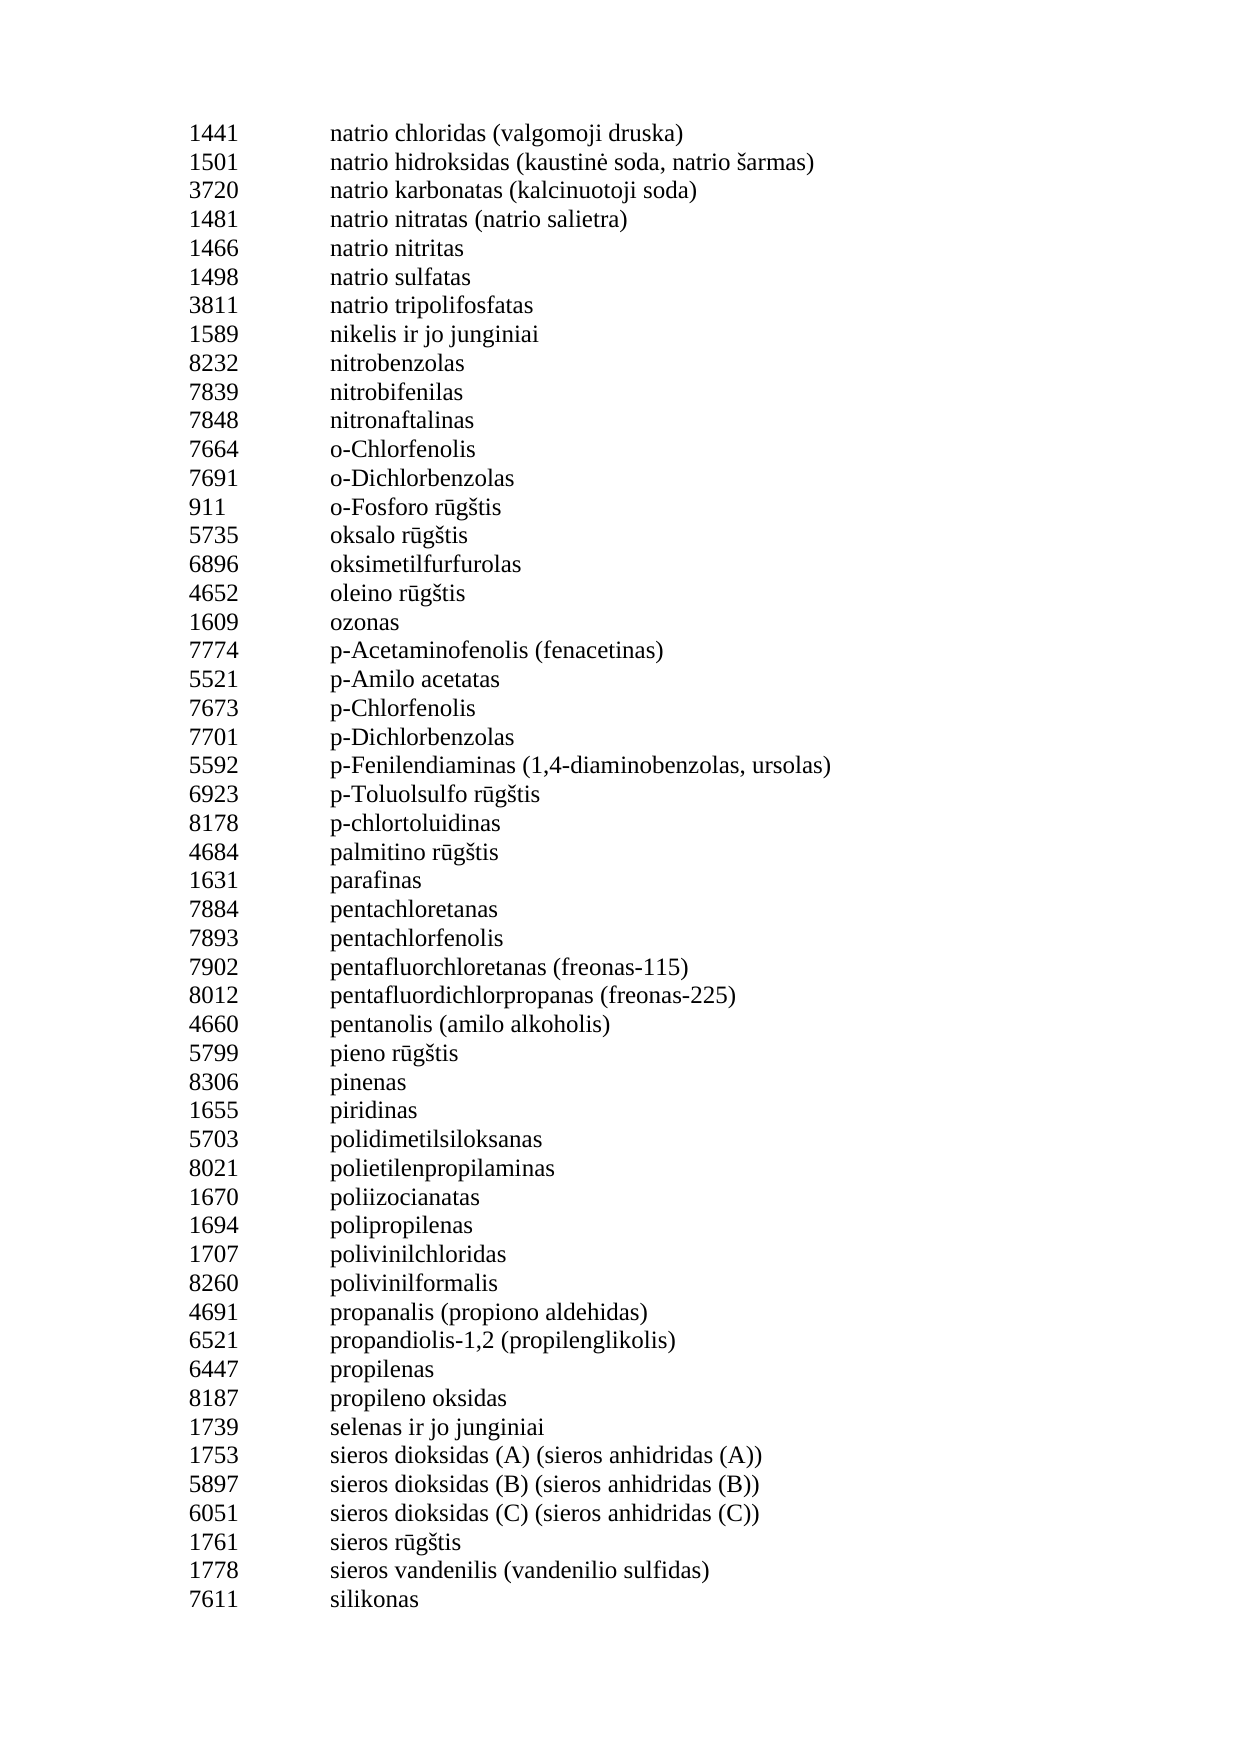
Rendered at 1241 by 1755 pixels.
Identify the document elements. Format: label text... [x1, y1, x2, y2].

table_cell p-Acetaminofenolis (fenacetinas) [319, 636, 1122, 664]
table_cell 1631 [177, 866, 319, 894]
table_cell 7673 [177, 693, 319, 722]
table_cell p-Toluolsulfo rūgštis [319, 779, 1122, 808]
table_cell 8187 [177, 1383, 319, 1412]
table_cell 3720 [177, 176, 319, 204]
table_cell polivinilchloridas [319, 1239, 1122, 1268]
table_cell 1501 [177, 147, 319, 176]
table_cell 8178 [177, 808, 319, 837]
table_cell 6896 [177, 549, 319, 578]
table_cell nitronaftalinas [319, 406, 1122, 434]
table_cell 5735 [177, 521, 319, 549]
table_cell 4691 [177, 1297, 319, 1326]
table_cell 1761 [177, 1527, 319, 1556]
table_cell p-Dichlorbenzolas [319, 722, 1122, 751]
table_cell 8012 [177, 981, 319, 1009]
table_cell nitrobifenilas [319, 377, 1122, 406]
table_cell sieros vandenilis (vandenilio sulfidas) [319, 1556, 1122, 1584]
table_cell pieno rūgštis [319, 1038, 1122, 1067]
table_cell pentanolis (amilo alkoholis) [319, 1009, 1122, 1038]
table_cell natrio hidroksidas (kaustinė soda, natrio šarmas) [319, 147, 1122, 176]
table_cell 8306 [177, 1067, 319, 1096]
table_cell 1609 [177, 607, 319, 636]
table_cell propileno oksidas [319, 1383, 1122, 1412]
table_cell p-Fenilendiaminas (1,4-diaminobenzolas, ursolas) [319, 751, 1122, 779]
table_cell polidimetilsiloksanas [319, 1124, 1122, 1153]
table_cell palmitino rūgštis [319, 837, 1122, 866]
table_cell polivinilformalis [319, 1268, 1122, 1297]
table_cell 1589 [177, 319, 319, 348]
table_cell ozonas [319, 607, 1122, 636]
table_cell 4684 [177, 837, 319, 866]
table_cell propandiolis-1,2 (propilenglikolis) [319, 1326, 1122, 1354]
table_cell 7884 [177, 894, 319, 923]
table_cell p-Amilo acetatas [319, 664, 1122, 693]
table_cell piridinas [319, 1096, 1122, 1124]
table_cell 6923 [177, 779, 319, 808]
table_cell 8021 [177, 1153, 319, 1182]
table_cell sieros dioksidas (B) (sieros anhidridas (B)) [319, 1469, 1122, 1498]
table_cell oleino rūgštis [319, 578, 1122, 607]
table_cell 4652 [177, 578, 319, 607]
table_cell 1694 [177, 1211, 319, 1239]
table_cell 1739 [177, 1412, 319, 1441]
table_cell 1441 [177, 118, 319, 147]
table_cell propanalis (propiono aldehidas) [319, 1297, 1122, 1326]
table_cell 1753 [177, 1441, 319, 1469]
table_cell 1655 [177, 1096, 319, 1124]
table_cell natrio sulfatas [319, 262, 1122, 291]
table_cell natrio nitritas [319, 233, 1122, 262]
table_cell 5521 [177, 664, 319, 693]
table_cell 7893 [177, 923, 319, 952]
table_cell 7848 [177, 406, 319, 434]
table_cell pentachloretanas [319, 894, 1122, 923]
table_cell oksalo rūgštis [319, 521, 1122, 549]
table_cell silikonas [319, 1584, 1122, 1613]
table_cell pentafluordichlorpropanas (freonas-225) [319, 981, 1122, 1009]
table_cell 5897 [177, 1469, 319, 1498]
table_cell 7664 [177, 434, 319, 463]
table_cell pentachlorfenolis [319, 923, 1122, 952]
table_cell sieros rūgštis [319, 1527, 1122, 1556]
table_cell 1778 [177, 1556, 319, 1584]
table_cell 4660 [177, 1009, 319, 1038]
table_cell parafinas [319, 866, 1122, 894]
table_cell 911 [177, 492, 319, 521]
table_cell selenas ir jo junginiai [319, 1412, 1122, 1441]
table_cell 8260 [177, 1268, 319, 1297]
table_cell p-Chlorfenolis [319, 693, 1122, 722]
table_cell natrio karbonatas (kalcinuotoji soda) [319, 176, 1122, 204]
table_cell p-chlortoluidinas [319, 808, 1122, 837]
table_cell natrio nitratas (natrio salietra) [319, 204, 1122, 233]
table_cell pentafluorchloretanas (freonas-115) [319, 952, 1122, 981]
table_cell natrio chloridas (valgomoji druska) [319, 118, 1122, 147]
table_cell polipropilenas [319, 1211, 1122, 1239]
table_cell 6521 [177, 1326, 319, 1354]
table_cell nikelis ir jo junginiai [319, 319, 1122, 348]
table_cell polietilenpropilaminas [319, 1153, 1122, 1182]
table_cell sieros dioksidas (C) (sieros anhidridas (C)) [319, 1498, 1122, 1527]
table_cell 6051 [177, 1498, 319, 1527]
table_cell 1466 [177, 233, 319, 262]
table_cell poliizocianatas [319, 1182, 1122, 1211]
table_cell 5703 [177, 1124, 319, 1153]
table_cell natrio tripolifosfatas [319, 291, 1122, 319]
table_cell 8232 [177, 348, 319, 377]
table_cell o-Fosforo rūgštis [319, 492, 1122, 521]
table_cell 7902 [177, 952, 319, 981]
table_cell pinenas [319, 1067, 1122, 1096]
table_cell propilenas [319, 1354, 1122, 1383]
table_cell 1498 [177, 262, 319, 291]
table_cell 7701 [177, 722, 319, 751]
table_cell 1481 [177, 204, 319, 233]
table_cell 1670 [177, 1182, 319, 1211]
table_cell nitrobenzolas [319, 348, 1122, 377]
table_cell 6447 [177, 1354, 319, 1383]
table_cell 7839 [177, 377, 319, 406]
table_cell 7611 [177, 1584, 319, 1613]
table_cell 7774 [177, 636, 319, 664]
table_cell 7691 [177, 463, 319, 492]
table_cell 1707 [177, 1239, 319, 1268]
table_cell 5592 [177, 751, 319, 779]
table_cell sieros dioksidas (A) (sieros anhidridas (A)) [319, 1441, 1122, 1469]
table_cell o-Chlorfenolis [319, 434, 1122, 463]
table_cell o-Dichlorbenzolas [319, 463, 1122, 492]
table_cell 3811 [177, 291, 319, 319]
table_cell 5799 [177, 1038, 319, 1067]
table_cell oksimetilfurfurolas [319, 549, 1122, 578]
